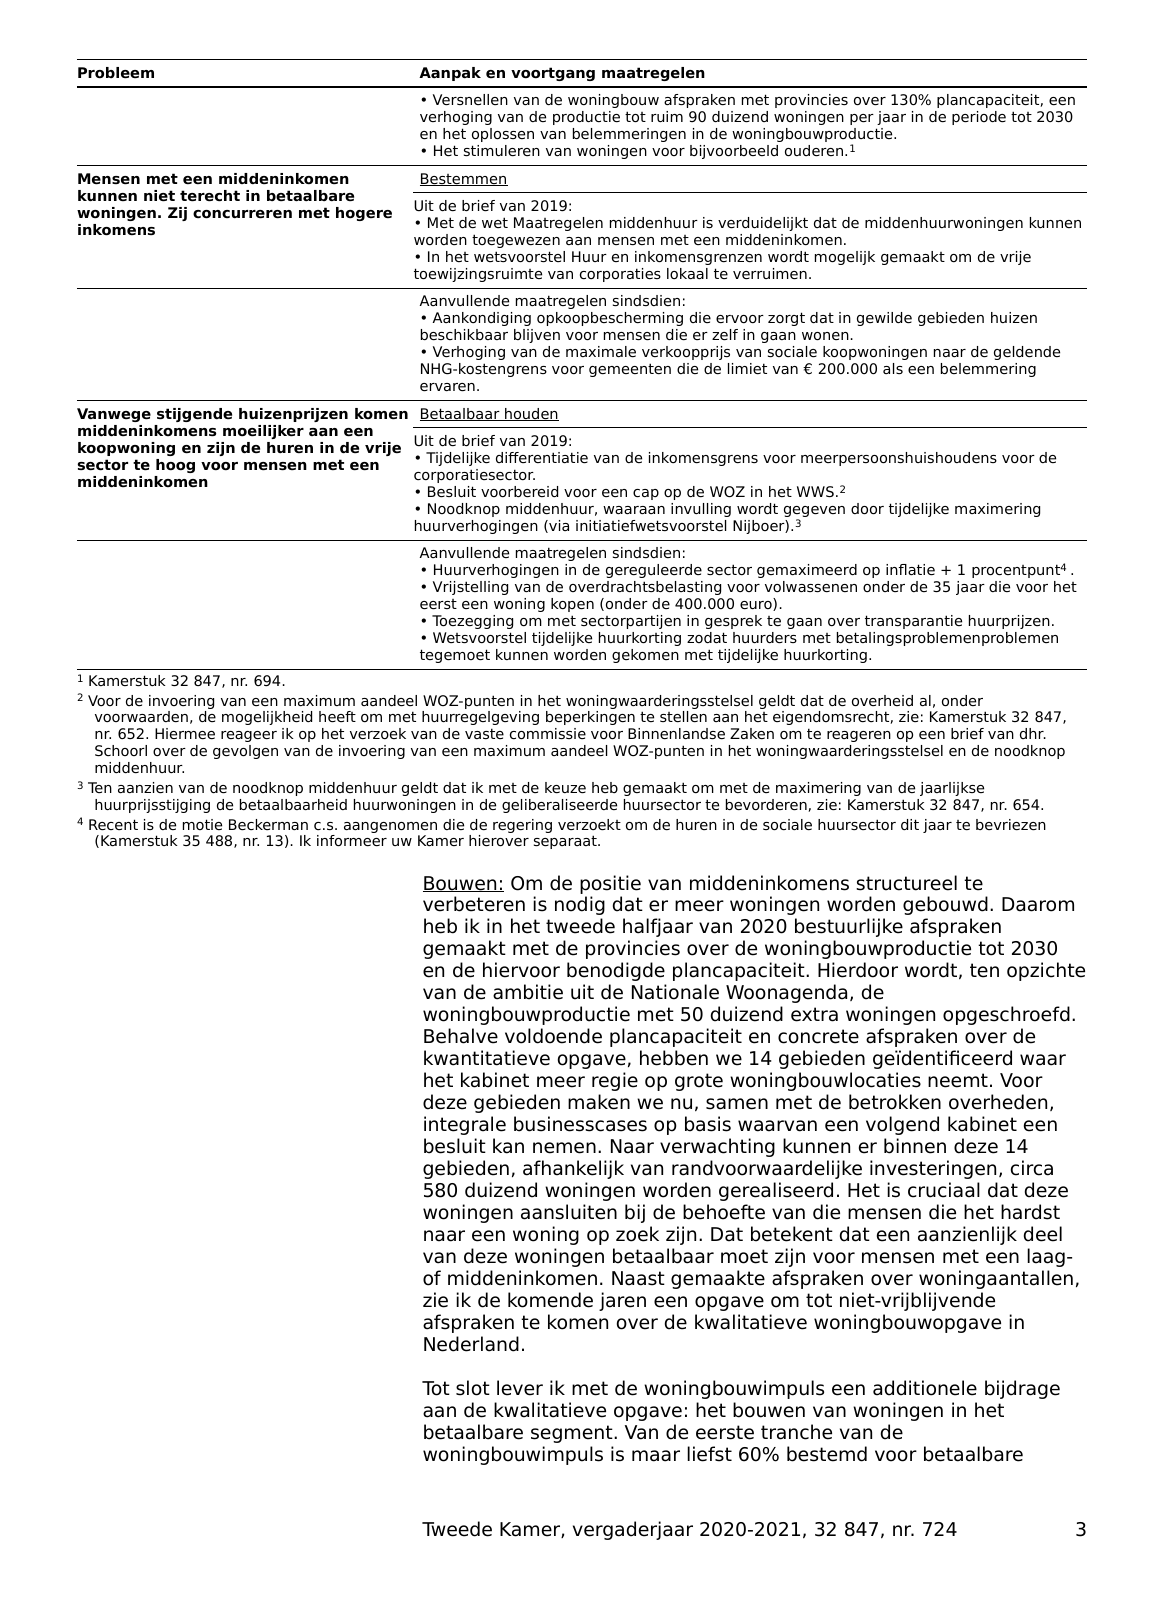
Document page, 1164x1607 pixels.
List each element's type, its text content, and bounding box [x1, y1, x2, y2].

table_header Probleem [77, 60, 413, 86]
table_cell Aanvullende maatregelen sindsdien: • Aankondiging opkoopbescherming die ervoor zorgt dat in gewilde gebieden huizen beschikbaar blijven voor mensen die er zelf in gaan wonen. • Verhoging van de maximale verkoopprijs van sociale koopwoningen naar de geldende NHG-kostengrens voor gemeenten die de limiet van € 200.000 als een belemmering ervaren. [413, 289, 1087, 400]
table_cell Vanwege stijgende huizenprijzen komen middeninkomens moeilijker aan een koopwoning en zijn de huren in de vrije sector te hoog voor mensen met een middeninkomen [77, 401, 413, 539]
table_cell [77, 541, 413, 669]
text Tot slot lever ik met de woningbouwimpuls een additionele bijdrage aan de kwalitatieve opgave: het bouwen van woningen in het betaalbare segment. Van de eerste tranche van de woningbouwimpuls is maar liefst 60% bestemd voor betaalbare [422, 1378, 1087, 1466]
table_cell [77, 289, 413, 400]
text Bouwen: Om de positie van middeninkomens structureel te verbeteren is nodig dat er meer woningen worden gebouwd. Daarom heb ik in het tweede halfjaar van 2020 bestuurlijke afspraken gemaakt met de provincies over de woningbouwproductie tot 2030 en de hiervoor benodigde plancapaciteit. Hierdoor wordt, ten opzichte van de ambitie uit de Nationale Woonagenda, de woningbouwproductie met 50 duizend extra woningen opgeschroefd. Behalve voldoende plancapaciteit en concrete afspraken over de kwantitatieve opgave, hebben we 14 gebieden geïdentificeerd waar het kabinet meer regie op grote woningbouwlocaties neemt. Voor deze gebieden maken we nu, samen met de betrokken overheden, integrale businesscases op basis waarvan een volgend kabinet een besluit kan nemen. Naar verwachting kunnen er binnen deze 14 gebieden, afhankelijk van randvoorwaardelijke investeringen, circa 580 duizend woningen worden gerealiseerd. Het is cruciaal dat deze woningen aansluiten bij de behoefte van die mensen die het hardst naar een woning op zoek zijn. Dat betekent dat een aanzienlijk deel van deze woningen betaalbaar moet zijn voor mensen met een laag- of middeninkomen. Naast gemaakte afspraken over woningaantallen, zie ik de komende jaren een opgave om tot niet-vrijblijvende afspraken te komen over de kwalitatieve woningbouwopgave in Nederland. [422, 872, 1087, 1356]
table_cell Aanvullende maatregelen sindsdien: • Huurverhogingen in de gereguleerde sector gemaximeerd op inflatie + 1 procentpunt4. • Vrijstelling van de overdrachtsbelasting voor volwassenen onder de 35 jaar die voor het eerst een woning kopen (onder de 400.000 euro). • Toezegging om met sectorpartijen in gesprek te gaan over transparantie huurprijzen. • Wetsvoorstel tijdelijke huurkorting zodat huurders met betalingsproblemenproblemen tegemoet kunnen worden gekomen met tijdelijke huurkorting. [413, 541, 1087, 669]
table_cell Betaalbaar houden [413, 401, 1087, 427]
table_cell [77, 88, 413, 165]
table_cell Uit de brief van 2019: • Met de wet Maatregelen middenhuur is verduidelijkt dat de middenhuurwoningen kunnen worden toegewezen aan mensen met een middeninkomen. • In het wetsvoorstel Huur en inkomensgrenzen wordt mogelijk gemaakt om de vrije toewijzingsruimte van corporaties lokaal te verruimen. [413, 193, 1087, 287]
table_cell Bestemmen [413, 166, 1087, 192]
table_header Aanpak en voortgang maatregelen [413, 60, 1087, 86]
table_cell • Versnellen van de woningbouw afspraken met provincies over 130% plancapaciteit, een verhoging van de productie tot ruim 90 duizend woningen per jaar in de periode tot 2030 en het oplossen van belemmeringen in de woningbouwproductie. • Het stimuleren van woningen voor bijvoorbeeld ouderen.1 [413, 88, 1087, 165]
table_cell Mensen met een middeninkomen kunnen niet terecht in betaalbare woningen. Zij concurreren met hogere inkomens [77, 166, 413, 287]
table_cell Uit de brief van 2019: • Tijdelijke differentiatie van de inkomensgrens voor meerpersoonshuishoudens voor de corporatiesector. • Besluit voorbereid voor een cap op de WOZ in het WWS.2 • Noodknop middenhuur, waaraan invulling wordt gegeven door tijdelijke maximering huurverhogingen (via initiatiefwetsvoorstel Nijboer).3 [413, 428, 1087, 539]
table_cell 1 Kamerstuk 32 847, nr. 694. 2 Voor de invoering van een maximum aandeel WOZ-punten in het woningwaarderingsstelsel geldt dat de overheid al, onder voorwaarden, de mogelijkheid heeft om met huurregelgeving beperkingen te stellen aan het eigendomsrecht, zie: Kamerstuk 32 847, nr. 652. Hiermee reageer ik op het verzoek van de vaste commissie voor Binnenlandse Zaken om te reageren op een brief van dhr. Schoorl over de gevolgen van de invoering van een maximum aandeel WOZ-punten in het woningwaarderingsstelsel en de noodknop middenhuur. 3 Ten aanzien van de noodknop middenhuur geldt dat ik met de keuze heb gemaakt om met de maximering van de jaarlijkse huurprijsstijging de betaalbaarheid huurwoningen in de geliberaliseerde huursector te bevorderen, zie: Kamerstuk 32 847, nr. 654. 4 Recent is de motie Beckerman c.s. aangenomen die de regering verzoekt om de huren in de sociale huursector dit jaar te bevriezen (Kamerstuk 35 488, nr. 13). Ik informeer uw Kamer hierover separaat. [77, 670, 1087, 850]
